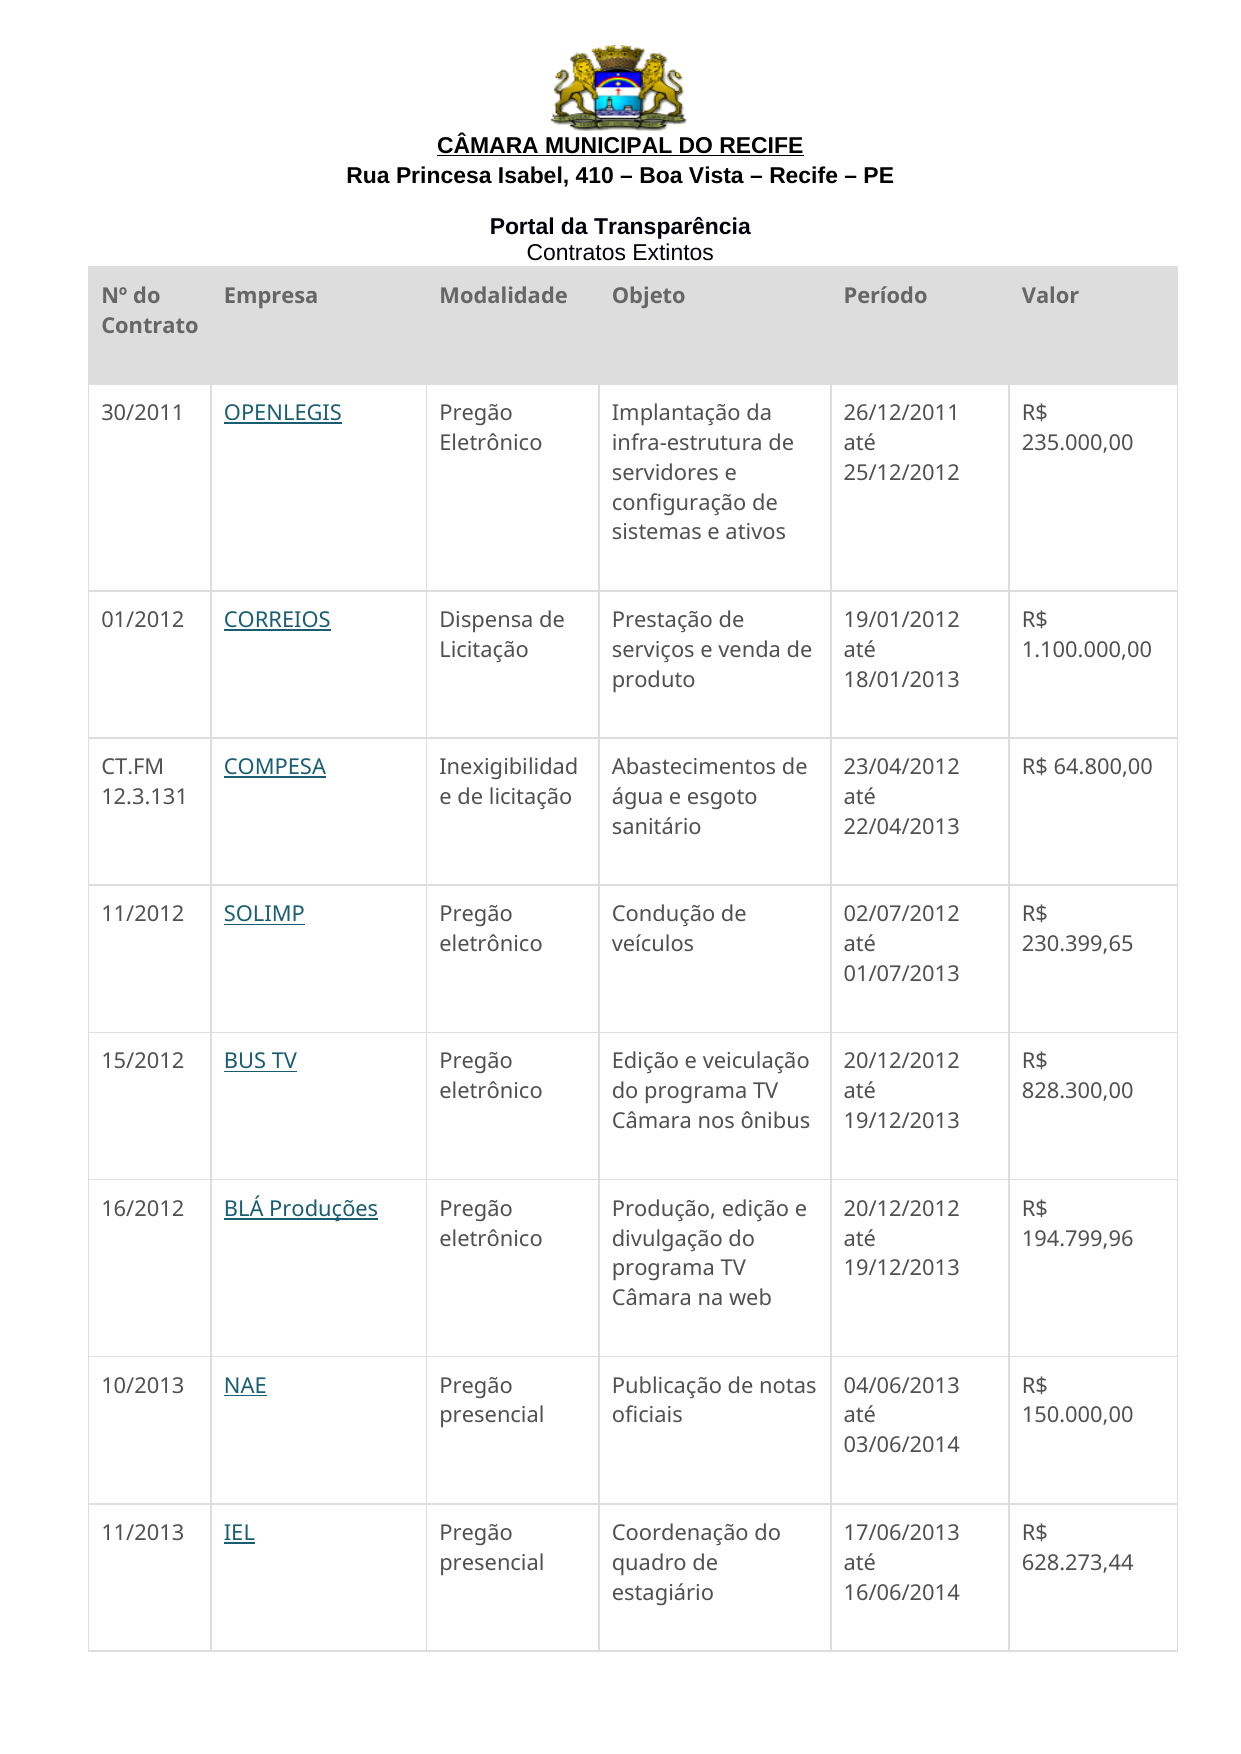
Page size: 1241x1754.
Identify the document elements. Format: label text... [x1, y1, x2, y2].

table_cell 17/06/2013 até 16/06/2014 [832, 1505, 1008, 1650]
table_cell Pregão eletrônico [427, 886, 598, 1031]
table_cell Publicação de notas oficiais [600, 1357, 830, 1503]
table_cell NAE [212, 1357, 426, 1503]
table_cell Pregão presencial [427, 1505, 598, 1650]
table_cell CT.FM 12.3.131 [89, 739, 210, 884]
table_header Empresa [212, 267, 426, 383]
table_cell 11/2012 [89, 886, 210, 1031]
table_cell R$ 64.800,00 [1010, 739, 1177, 884]
table_cell 30/2011 [89, 385, 210, 590]
table_cell 10/2013 [89, 1357, 210, 1503]
table_cell Condução de veículos [600, 886, 830, 1031]
table_header Objeto [600, 267, 830, 383]
table_cell R$ 1.100.000,00 [1010, 592, 1177, 737]
table_cell R$ 235.000,00 [1010, 385, 1177, 590]
table_cell 01/2012 [89, 592, 210, 737]
table_cell Coordenação do quadro de estagiário [600, 1505, 830, 1650]
table_cell R$ 628.273,44 [1010, 1505, 1177, 1650]
table_cell 16/2012 [89, 1180, 210, 1356]
table_cell Implantação da infra-estrutura de servidores e configuração de sistemas e ativos [600, 385, 830, 590]
table_cell 23/04/2012 até 22/04/2013 [832, 739, 1008, 884]
table_cell Dispensa de Licitação [427, 592, 598, 737]
table_cell Pregão Eletrônico [427, 385, 598, 590]
table_cell IEL [212, 1505, 426, 1650]
table_cell Edição e veiculação do programa TV Câmara nos ônibus [600, 1033, 830, 1179]
table_cell 19/01/2012 até 18/01/2013 [832, 592, 1008, 737]
table_cell R$ 828.300,00 [1010, 1033, 1177, 1179]
table_cell Inexigibilidade de licitação [427, 739, 598, 884]
table_cell BLÁ Produções [212, 1180, 426, 1356]
table_cell Pregão eletrônico [427, 1180, 598, 1356]
table_cell CORREIOS [212, 592, 426, 737]
table_cell 20/12/2012 até 19/12/2013 [832, 1033, 1008, 1179]
table_header Modalidade [427, 267, 598, 383]
table_cell BUS TV [212, 1033, 426, 1179]
table_cell R$ 230.399,65 [1010, 886, 1177, 1031]
table_cell 02/07/2012 até 01/07/2013 [832, 886, 1008, 1031]
table_header Período [832, 267, 1008, 383]
table_cell R$ 194.799,96 [1010, 1180, 1177, 1356]
table_cell 15/2012 [89, 1033, 210, 1179]
table_cell Prestação de serviços e venda de produto [600, 592, 830, 737]
table_cell Pregão presencial [427, 1357, 598, 1503]
table_cell COMPESA [212, 739, 426, 884]
table_cell Abastecimentos de água e esgoto sanitário [600, 739, 830, 884]
table_cell Pregão eletrônico [427, 1033, 598, 1179]
table_cell 20/12/2012 até 19/12/2013 [832, 1180, 1008, 1356]
table_cell R$ 150.000,00 [1010, 1357, 1177, 1503]
table_cell SOLIMP [212, 886, 426, 1031]
table_cell Produção, edição e divulgação do programa TV Câmara na web [600, 1180, 830, 1356]
table_cell OPENLEGIS [212, 385, 426, 590]
table_cell 26/12/2011 até 25/12/2012 [832, 385, 1008, 590]
table_header Valor [1010, 267, 1177, 383]
table_cell 11/2013 [89, 1505, 210, 1650]
table_cell 04/06/2013 até 03/06/2014 [832, 1357, 1008, 1503]
table_header Nº do Contrato [89, 267, 210, 383]
